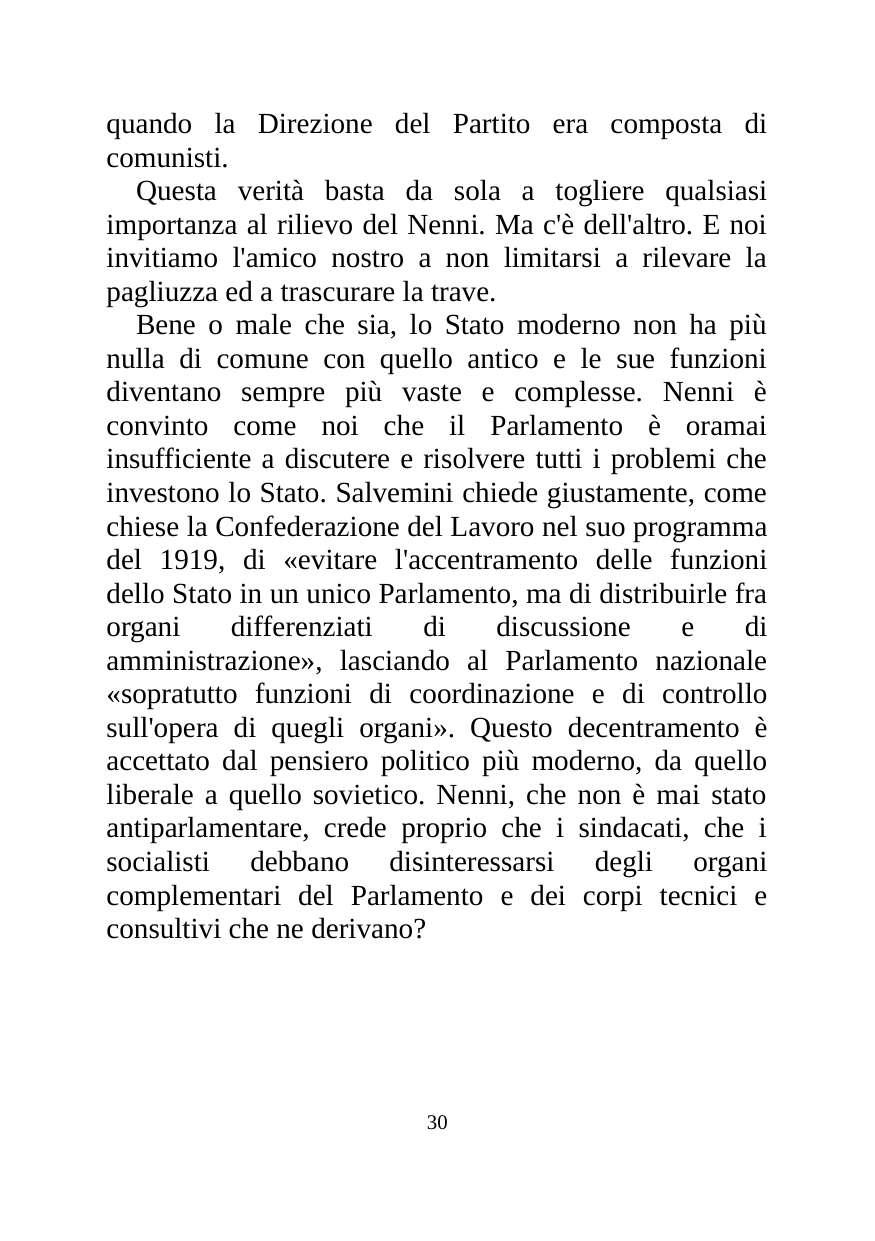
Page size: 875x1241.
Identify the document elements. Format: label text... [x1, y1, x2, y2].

text Questa verità basta da sola a togliere qualsiasi importanza al rilievo del Nenni. Ma c'è dell'altro. E noi invitiamo l'amico nostro a non limitarsi a rilevare la pagliuzza ed a trascurare la trave. [106, 173, 768, 307]
text Bene o male che sia, lo Stato moderno non ha più nulla di comune con quello antico e le sue funzioni diventano sempre più vaste e complesse. Nenni è convinto come noi che il Parlamento è oramai insufficiente a discutere e risolvere tutti i problemi che investono lo Stato. Salvemini chiede giustamente, come chiese la Confederazione del Lavoro nel suo programma del 1919, di «evitare l'accentramento delle funzioni dello Stato in un unico Parlamento, ma di distribuirle fra organi differenziati di discussione e di amministrazione», lasciando al Parlamento nazionale «sopratutto funzioni di coordinazione e di controllo sull'opera di quegli organi». Questo decentramento è accettato dal pensiero politico più moderno, da quello liberale a quello sovietico. Nenni, che non è mai stato antiparlamentare, crede proprio che i sindacati, che i socialisti debbano disinteressarsi degli organi complementari del Parlamento e dei corpi tecnici e consultivi che ne derivano? [106, 307, 768, 945]
text quando la Direzione del Partito era composta di comunisti. [106, 106, 768, 173]
